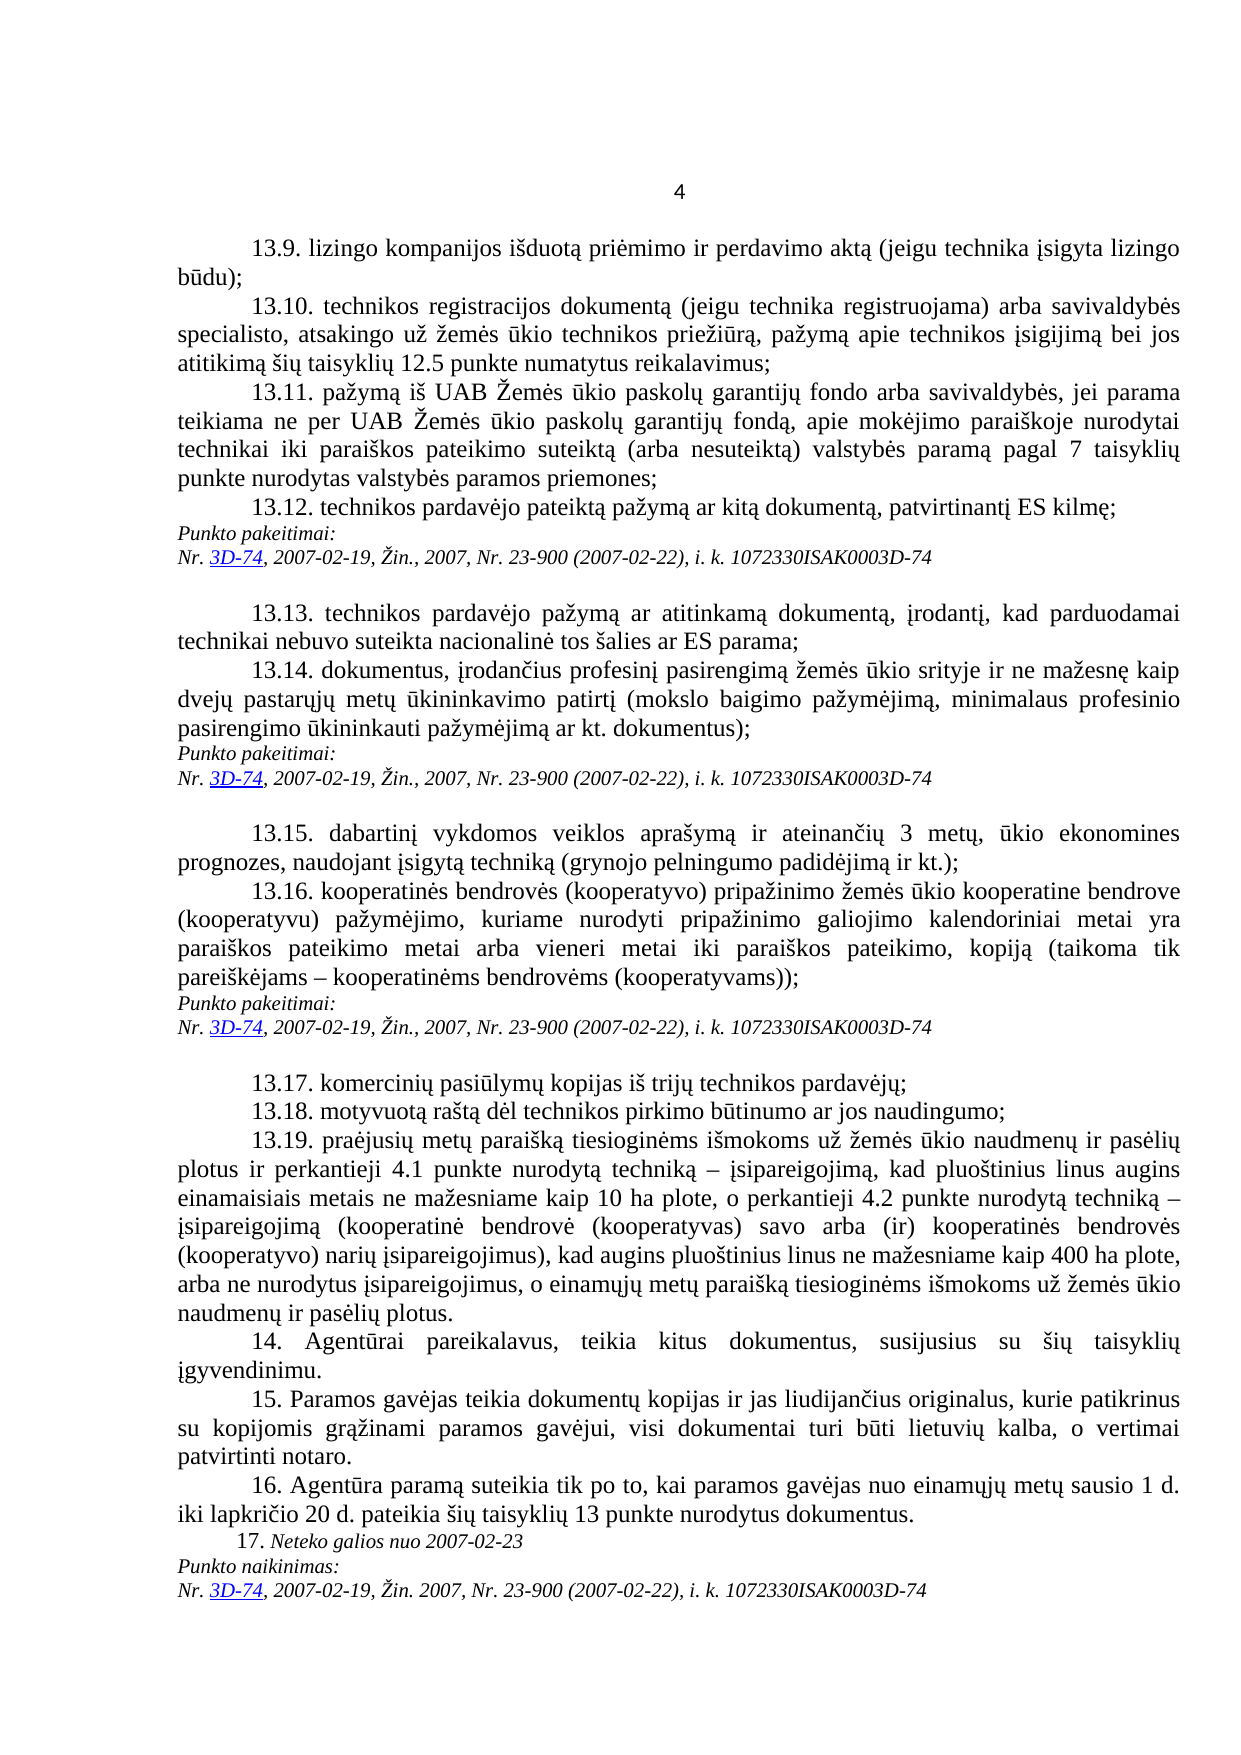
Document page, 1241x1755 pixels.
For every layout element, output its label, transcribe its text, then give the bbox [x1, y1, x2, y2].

text Nr. 3D-74, 2007-02-19, Žin., 2007, Nr. 23-900 (2007-02-22), i. k. 1072330ISAK0003D-74 [177, 545, 1181, 569]
text 17. Neteko galios nuo 2007-02-23 [177, 1528, 1181, 1554]
text 13.17. komercinių pasiūlymų kopijas iš trijų technikos pardavėjų; [177, 1068, 1181, 1096]
text 13.12. technikos pardavėjo pateiktą pažymą ar kitą dokumentą, patvirtinantį ES kilmę; [177, 492, 1181, 521]
text Nr. 3D-74, 2007-02-19, Žin. 2007, Nr. 23-900 (2007-02-22), i. k. 1072330ISAK0003D-74 [177, 1578, 1181, 1602]
text 14. Agentūrai pareikalavus, teikia kitus dokumentus, susijusius su šių taisyklių įgyvendinimu. [177, 1326, 1181, 1384]
text 13.9. lizingo kompanijos išduotą priėmimo ir perdavimo aktą (jeigu technika įsigyta lizingo būdu); [177, 233, 1181, 291]
text 13.15. dabartinį vykdomos veiklos aprašymą ir ateinančių 3 metų, ūkio ekonomines prognozes, naudojant įsigytą techniką (grynojo pelningumo padidėjimą ir kt.); [177, 818, 1181, 876]
text Punkto naikinimas: [177, 1554, 1181, 1578]
text 13.16. kooperatinės bendrovės (kooperatyvo) pripažinimo žemės ūkio kooperatine bendrove (kooperatyvu) pažymėjimo, kuriame nurodyti pripažinimo galiojimo kalendoriniai metai yra paraiškos pateikimo metai arba vieneri metai iki paraiškos pateikimo, kopiją (taikoma tik pareiškėjams – kooperatinėms bendrovėms (kooperatyvams)); [177, 876, 1181, 991]
text 13.10. technikos registracijos dokumentą (jeigu technika registruojama) arba savivaldybės specialisto, atsakingo už žemės ūkio technikos priežiūrą, pažymą apie technikos įsigijimą bei jos atitikimą šių taisyklių 12.5 punkte numatytus reikalavimus; [177, 291, 1181, 377]
text 16. Agentūra paramą suteikia tik po to, kai paramos gavėjas nuo einamųjų metų sausio 1 d. iki lapkričio 20 d. pateikia šių taisyklių 13 punkte nurodytus dokumentus. [177, 1470, 1181, 1528]
text 13.13. technikos pardavėjo pažymą ar atitinkamą dokumentą, įrodantį, kad parduodamai technikai nebuvo suteikta nacionalinė tos šalies ar ES parama; [177, 598, 1181, 655]
text Punkto pakeitimai: [177, 991, 1181, 1015]
text Punkto pakeitimai: [177, 741, 1181, 765]
text 13.19. praėjusių metų paraišką tiesioginėms išmokoms už žemės ūkio naudmenų ir pasėlių plotus ir perkantieji 4.1 punkte nurodytą techniką – įsipareigojimą, kad pluoštinius linus augins einamaisiais metais ne mažesniame kaip 10 ha plote, o perkantieji 4.2 punkte nurodytą techniką – įsipareigojimą (kooperatinė bendrovė (kooperatyvas) savo arba (ir) kooperatinės bendrovės (kooperatyvo) narių įsipareigojimus), kad augins pluoštinius linus ne mažesniame kaip 400 ha plote, arba ne nurodytus įsipareigojimus, o einamųjų metų paraišką tiesioginėms išmokoms už žemės ūkio naudmenų ir pasėlių plotus. [177, 1125, 1181, 1326]
text 15. Paramos gavėjas teikia dokumentų kopijas ir jas liudijančius originalus, kurie patikrinus su kopijomis grąžinami paramos gavėjui, visi dokumentai turi būti lietuvių kalba, o vertimai patvirtinti notaro. [177, 1384, 1181, 1470]
text Nr. 3D-74, 2007-02-19, Žin., 2007, Nr. 23-900 (2007-02-22), i. k. 1072330ISAK0003D-74 [177, 1015, 1181, 1039]
text 13.18. motyvuotą raštą dėl technikos pirkimo būtinumo ar jos naudingumo; [177, 1096, 1181, 1125]
text Punkto pakeitimai: [177, 521, 1181, 545]
text Nr. 3D-74, 2007-02-19, Žin., 2007, Nr. 23-900 (2007-02-22), i. k. 1072330ISAK0003D-74 [177, 765, 1181, 789]
text 13.11. pažymą iš UAB Žemės ūkio paskolų garantijų fondo arba savivaldybės, jei parama teikiama ne per UAB Žemės ūkio paskolų garantijų fondą, apie mokėjimo paraiškoje nurodytai technikai iki paraiškos pateikimo suteiktą (arba nesuteiktą) valstybės paramą pagal 7 taisyklių punkte nurodytas valstybės paramos priemones; [177, 377, 1181, 492]
text 13.14. dokumentus, įrodančius profesinį pasirengimą žemės ūkio srityje ir ne mažesnę kaip dvejų pastarųjų metų ūkininkavimo patirtį (mokslo baigimo pažymėjimą, minimalaus profesinio pasirengimo ūkininkauti pažymėjimą ar kt. dokumentus); [177, 655, 1181, 741]
